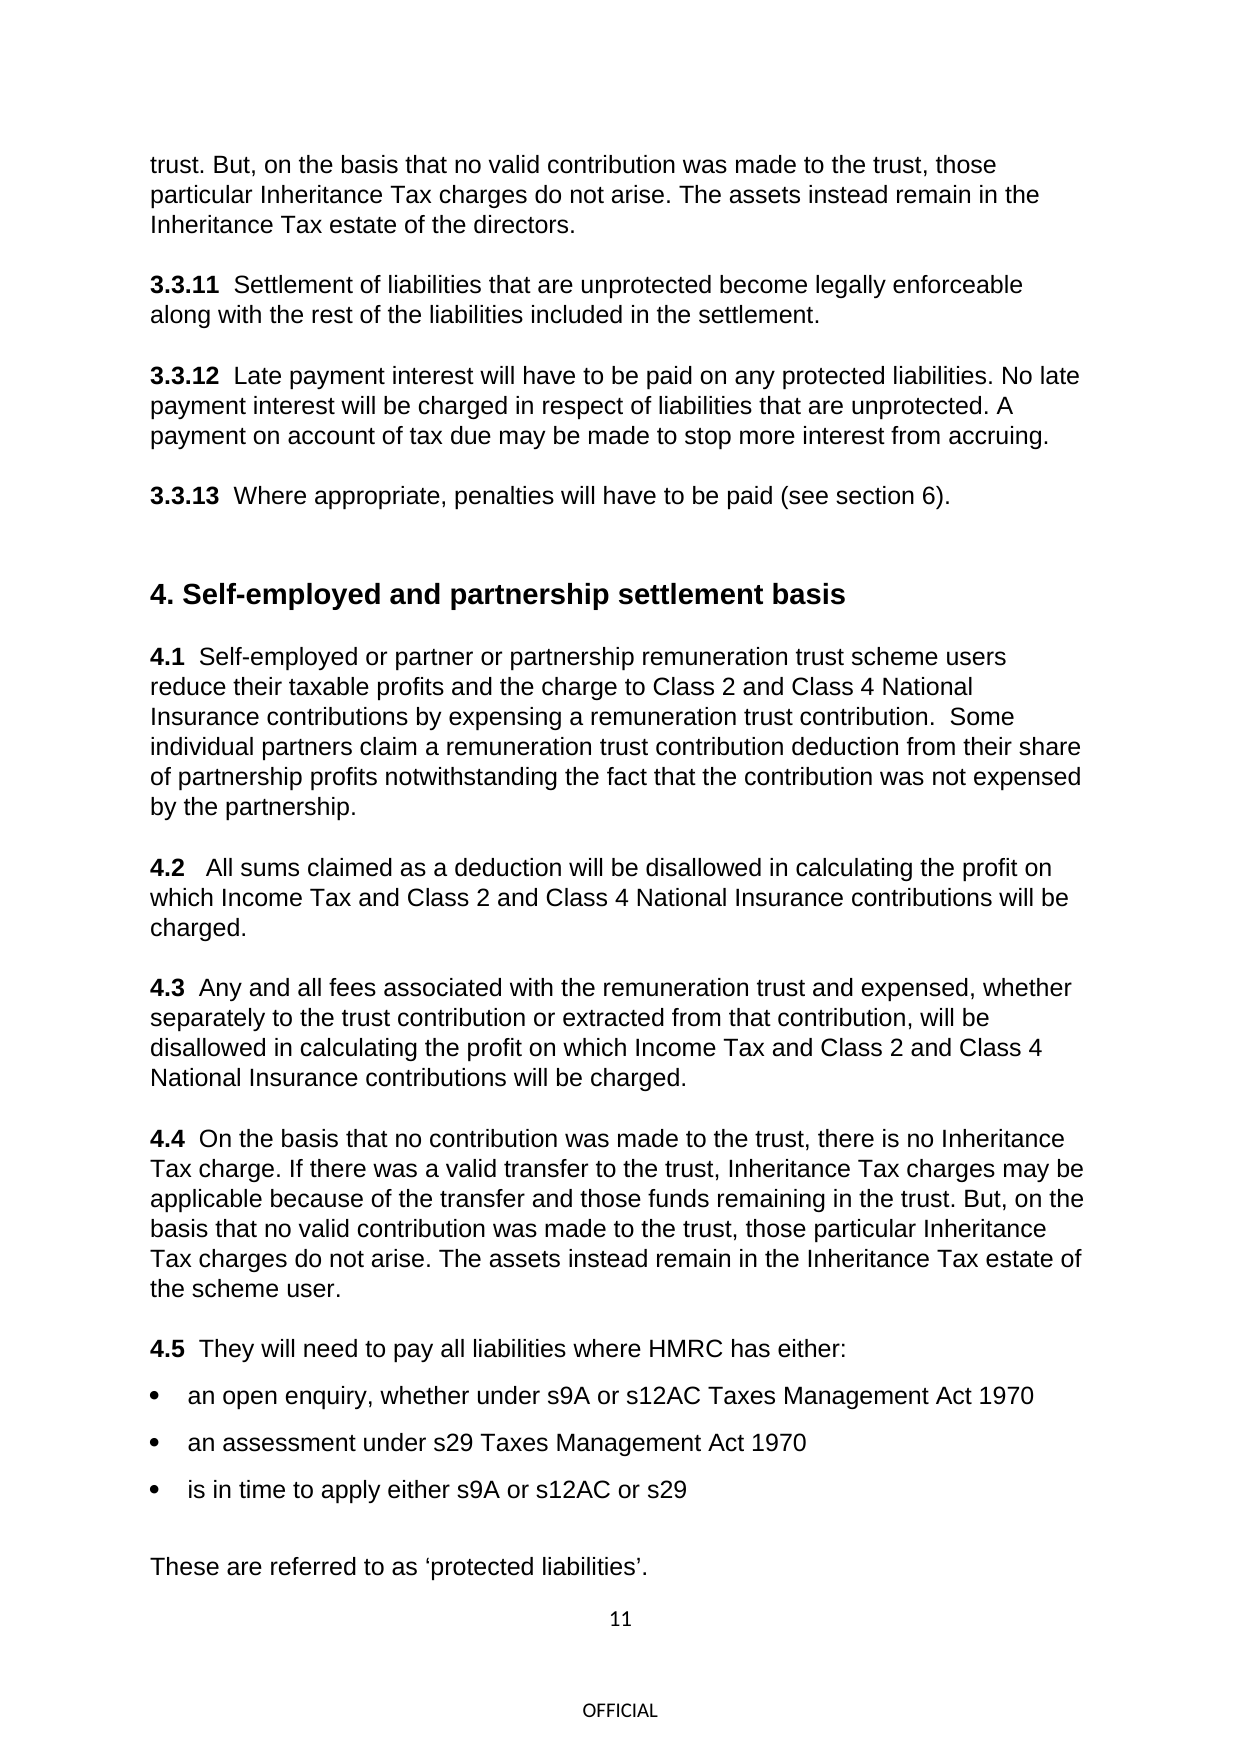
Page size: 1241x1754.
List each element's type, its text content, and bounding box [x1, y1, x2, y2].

list is in time to apply either s9A or s12AC or s29 [150, 1475, 1090, 1504]
list an open enquiry, whether under s9A or s12AC Taxes Management Act 1970 [150, 1381, 1090, 1410]
text These are referred to as ‘protected liabilities’. [150, 1522, 1090, 1581]
list an assessment under s29 Taxes Management Act 1970 [150, 1428, 1090, 1457]
text trust. But, on the basis that no valid contribution was made to the trust, those particular Inheritance Tax charges do not arise. The assets instead remain in the Inheritance Tax estate of the directors. 3.3.11 Settlement of liabilities that are unprotected become legally enforceable along with the rest of the liabilities included in the settlement. 3.3.12 Late payment interest will have to be paid on any protected liabilities. No late payment interest will be charged in respect of liabilities that are unprotected. A payment on account of tax due may be made to stop more interest from accruing. 3.3.13 Where appropriate, penalties will have to be paid (see section 6). 4. Self-employed and partnership settlement basis 4.1 Self-employed or partner or partnership remuneration trust scheme users reduce their taxable profits and the charge to Class 2 and Class 4 National Insurance contributions by expensing a remuneration trust contribution. Some individual partners claim a remuneration trust contribution deduction from their share of partnership profits notwithstanding the fact that the contribution was not expensed by the partnership. 4.2 All sums claimed as a deduction will be disallowed in calculating the profit on which Income Tax and Class 2 and Class 4 National Insurance contributions will be charged. 4.3 Any and all fees associated with the remuneration trust and expensed, whether separately to the trust contribution or extracted from that contribution, will be disallowed in calculating the profit on which Income Tax and Class 2 and Class 4 National Insurance contributions will be charged. 4.4 On the basis that no contribution was made to the trust, there is no Inheritance Tax charge. If there was a valid transfer to the trust, Inheritance Tax charges may be applicable because of the transfer and those funds remaining in the trust. But, on the basis that no valid contribution was made to the trust, those particular Inheritance Tax charges do not arise. The assets instead remain in the Inheritance Tax estate of the scheme user. 4.5 They will need to pay all liabilities where HMRC has either: [150, 150, 1090, 1363]
